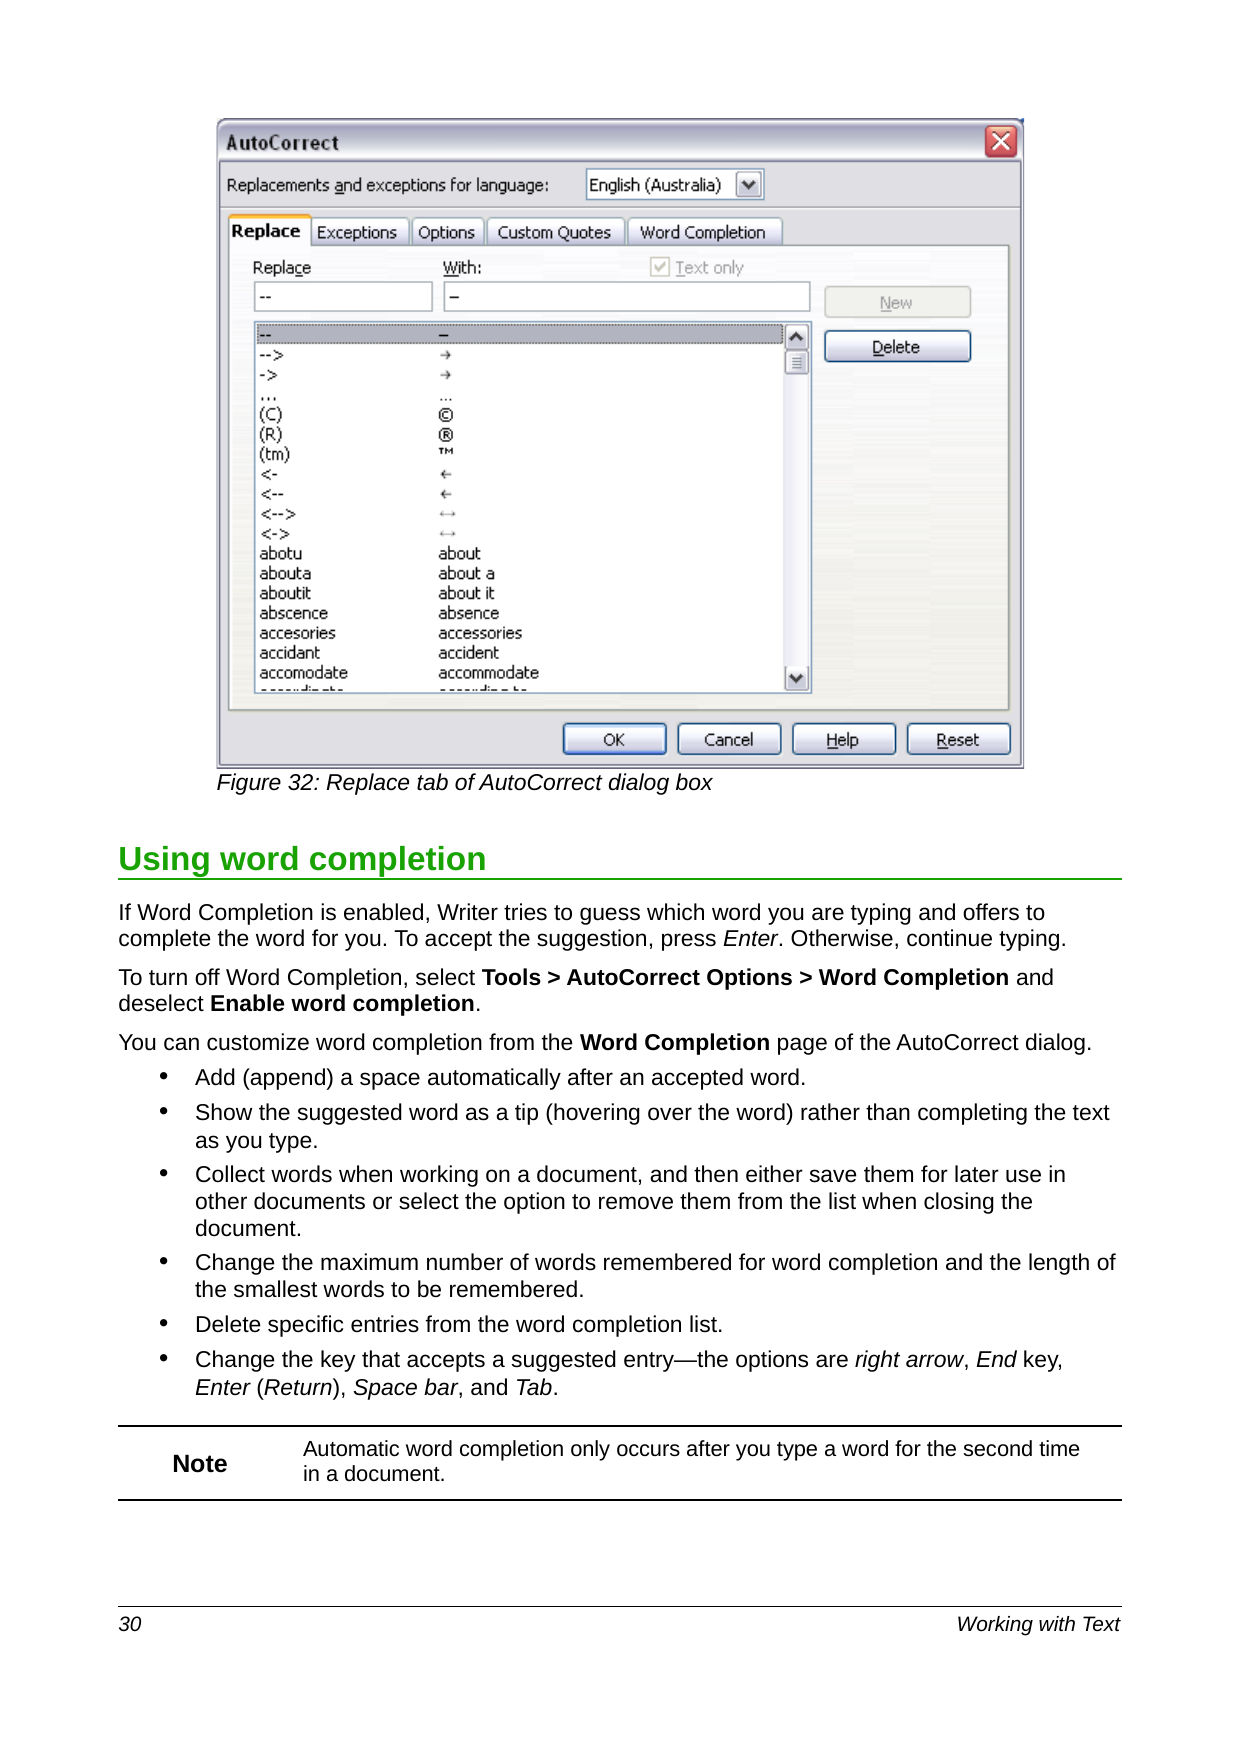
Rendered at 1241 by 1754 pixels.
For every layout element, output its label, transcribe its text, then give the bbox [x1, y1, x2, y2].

list Change the maximum number of words remembered for word completion and the length of the smallest words to be remembered. [156, 1247, 1122, 1303]
text If Word Completion is enabled, Writer tries to guess which word you are typing and offers to complete the word for you. To accept the suggestion, press Enter. Otherwise, continue typing. [118, 899, 1122, 951]
text Figure 32: Replace tab of AutoCorrect dialog box [216, 769, 1024, 795]
list Show the suggested word as a tip (hovering over the word) rather than completing the text as you type. [156, 1097, 1122, 1153]
text To turn off Word Completion, select Tools > AutoCorrect Options > Word Completion and deselect Enable word completion. [118, 964, 1122, 1017]
list Delete specific entries from the word completion list. [156, 1309, 1122, 1338]
subtitle Using word completion [118, 839, 1122, 878]
list You can customize word completion from the Word Completion page of the AutoCorrect dialog. [118, 1029, 1122, 1056]
list Change the key that accepts a suggested entry—the options are right arrow, End key, Enter (Return), Space bar, and Tab. [156, 1344, 1122, 1400]
picture [216, 118, 1025, 769]
table_header Automatic word completion only occurs after you type a word for the second time in a document. [281, 1427, 1122, 1499]
table_header Note [118, 1427, 281, 1499]
list Add (append) a space automatically after an accepted word. [156, 1062, 1122, 1091]
list Collect words when working on a document, and then either save them for later use in other documents or select the option to remove them from the list when closing the document. [156, 1159, 1122, 1241]
